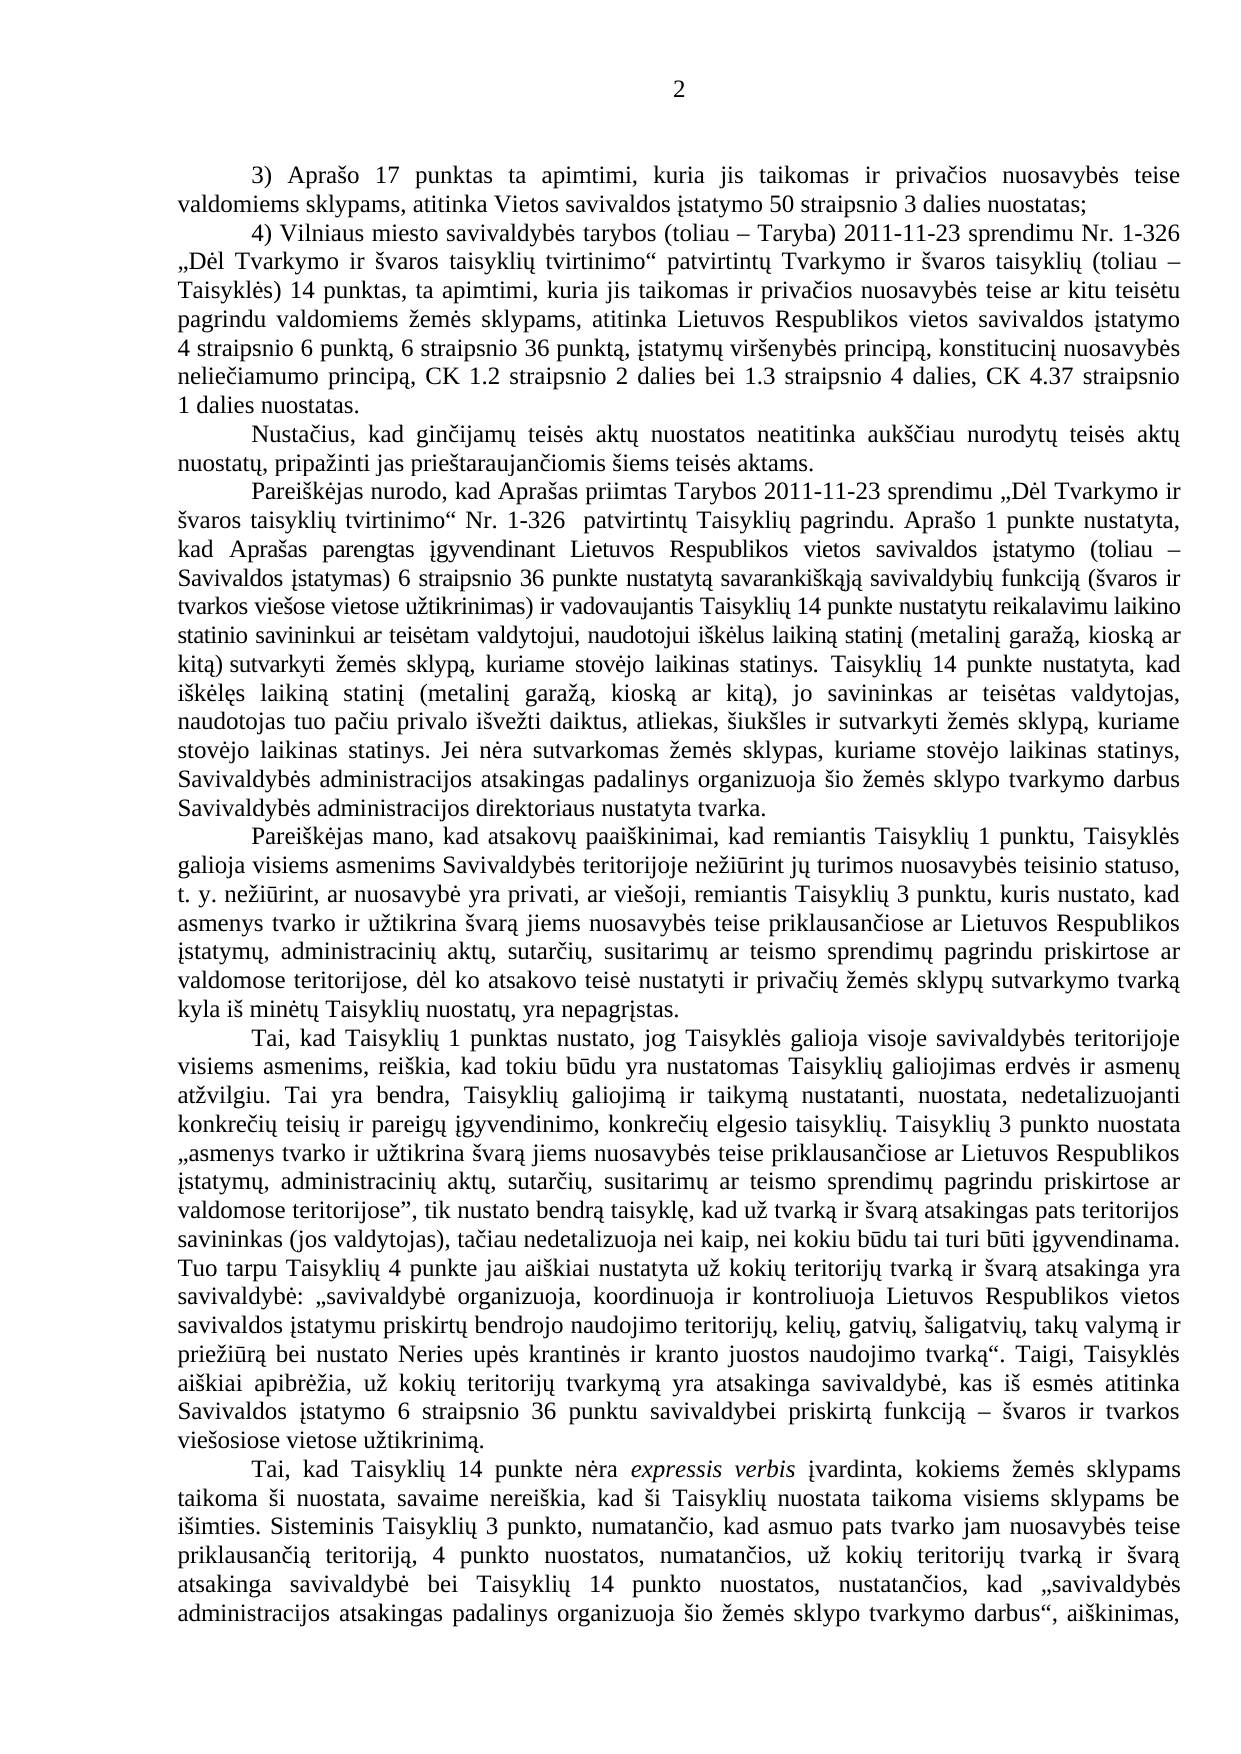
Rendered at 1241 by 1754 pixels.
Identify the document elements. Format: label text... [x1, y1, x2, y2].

text 3) Aprašo 17 punktas ta apimtimi, kuria jis taikomas ir privačios nuosavybės teise valdomiems sklypams, atitinka Vietos savivaldos įstatymo 50 straipsnio 3 dalies nuostatas; [177, 160, 1181, 218]
text 4) Vilniaus miesto savivaldybės tarybos (toliau – Taryba) 2011-11-23 sprendimu Nr. 1-326 „Dėl Tvarkymo ir švaros taisyklių tvirtinimo“ patvirtintų Tvarkymo ir švaros taisyklių (toliau – Taisyklės) 14 punktas, ta apimtimi, kuria jis taikomas ir privačios nuosavybės teise ar kitu teisėtu pagrindu valdomiems žemės sklypams, atitinka Lietuvos Respublikos vietos savivaldos įstatymo 4 straipsnio 6 punktą, 6 straipsnio 36 punktą, įstatymų viršenybės principą, konstitucinį nuosavybės neliečiamumo principą, CK 1.2 straipsnio 2 dalies bei 1.3 straipsnio 4 dalies, CK 4.37 straipsnio 1 dalies nuostatas. [177, 218, 1181, 419]
text Pareiškėjas mano, kad atsakovų paaiškinimai, kad remiantis Taisyklių 1 punktu, Taisyklės galioja visiems asmenims Savivaldybės teritorijoje nežiūrint jų turimos nuosavybės teisinio statuso, t. y. nežiūrint, ar nuosavybė yra privati, ar viešoji, remiantis Taisyklių 3 punktu, kuris nustato, kad asmenys tvarko ir užtikrina švarą jiems nuosavybės teise priklausančiose ar Lietuvos Respublikos įstatymų, administracinių aktų, sutarčių, susitarimų ar teismo sprendimų pagrindu priskirtose ar valdomose teritorijose, dėl ko atsakovo teisė nustatyti ir privačių žemės sklypų sutvarkymo tvarką kyla iš minėtų Taisyklių nuostatų, yra nepagrįstas. [177, 821, 1181, 1023]
text Tai, kad Taisyklių 1 punktas nustato, jog Taisyklės galioja visoje savivaldybės teritorijoje visiems asmenims, reiškia, kad tokiu būdu yra nustatomas Taisyklių galiojimas erdvės ir asmenų atžvilgiu. Tai yra bendra, Taisyklių galiojimą ir taikymą nustatanti, nuostata, nedetalizuojanti konkrečių teisių ir pareigų įgyvendinimo, konkrečių elgesio taisyklių. Taisyklių 3 punkto nuostata „asmenys tvarko ir užtikrina švarą jiems nuosavybės teise priklausančiose ar Lietuvos Respublikos įstatymų, administracinių aktų, sutarčių, susitarimų ar teismo sprendimų pagrindu priskirtose ar valdomose teritorijose”, tik nustato bendrą taisyklę, kad už tvarką ir švarą atsakingas pats teritorijos savininkas (jos valdytojas), tačiau nedetalizuoja nei kaip, nei kokiu būdu tai turi būti įgyvendinama. Tuo tarpu Taisyklių 4 punkte jau aiškiai nustatyta už kokių teritorijų tvarką ir švarą atsakinga yra savivaldybė: „savivaldybė organizuoja, koordinuoja ir kontroliuoja Lietuvos Respublikos vietos savivaldos įstatymu priskirtų bendrojo naudojimo teritorijų, kelių, gatvių, šaligatvių, takų valymą ir priežiūrą bei nustato Neries upės krantinės ir kranto juostos naudojimo tvarką“. Taigi, Taisyklės aiškiai apibrėžia, už kokių teritorijų tvarkymą yra atsakinga savivaldybė, kas iš esmės atitinka Savivaldos įstatymo 6 straipsnio 36 punktu savivaldybei priskirtą funkciją – švaros ir tvarkos viešosiose vietose užtikrinimą. [177, 1023, 1181, 1454]
text Pareiškėjas nurodo, kad Aprašas priimtas Tarybos 2011-11-23 sprendimu „Dėl Tvarkymo ir švaros taisyklių tvirtinimo“ Nr. 1-326 patvirtintų Taisyklių pagrindu. Aprašo 1 punkte nustatyta, kad Aprašas parengtas įgyvendinant Lietuvos Respublikos vietos savivaldos įstatymo (toliau – Savivaldos įstatymas) 6 straipsnio 36 punkte nustatytą savarankiškąją savivaldybių funkciją (švaros ir tvarkos viešose vietose užtikrinimas) ir vadovaujantis Taisyklių 14 punkte nustatytu reikalavimu laikino statinio savininkui ar teisėtam valdytojui, naudotojui iškėlus laikiną statinį (metalinį garažą, kioską ar kitą) sutvarkyti žemės sklypą, kuriame stovėjo laikinas statinys. Taisyklių 14 punkte nustatyta, kad iškėlęs laikiną statinį (metalinį garažą, kioską ar kitą), jo savininkas ar teisėtas valdytojas, naudotojas tuo pačiu privalo išvežti daiktus, atliekas, šiukšles ir sutvarkyti žemės sklypą, kuriame stovėjo laikinas statinys. Jei nėra sutvarkomas žemės sklypas, kuriame stovėjo laikinas statinys, Savivaldybės administracijos atsakingas padalinys organizuoja šio žemės sklypo tvarkymo darbus Savivaldybės administracijos direktoriaus nustatyta tvarka. [177, 476, 1181, 821]
text Nustačius, kad ginčijamų teisės aktų nuostatos neatitinka aukščiau nurodytų teisės aktų nuostatų, pripažinti jas prieštaraujančiomis šiems teisės aktams. [177, 419, 1181, 476]
text Tai, kad Taisyklių 14 punkte nėra expressis verbis įvardinta, kokiems žemės sklypams taikoma ši nuostata, savaime nereiškia, kad ši Taisyklių nuostata taikoma visiems sklypams be išimties. Sisteminis Taisyklių 3 punkto, numatančio, kad asmuo pats tvarko jam nuosavybės teise priklausančią teritoriją, 4 punkto nuostatos, numatančios, už kokių teritorijų tvarką ir švarą atsakinga savivaldybė bei Taisyklių 14 punkto nuostatos, nustatančios, kad „savivaldybės administracijos atsakingas padalinys organizuoja šio žemės sklypo tvarkymo darbus“, aiškinimas, [177, 1454, 1181, 1626]
